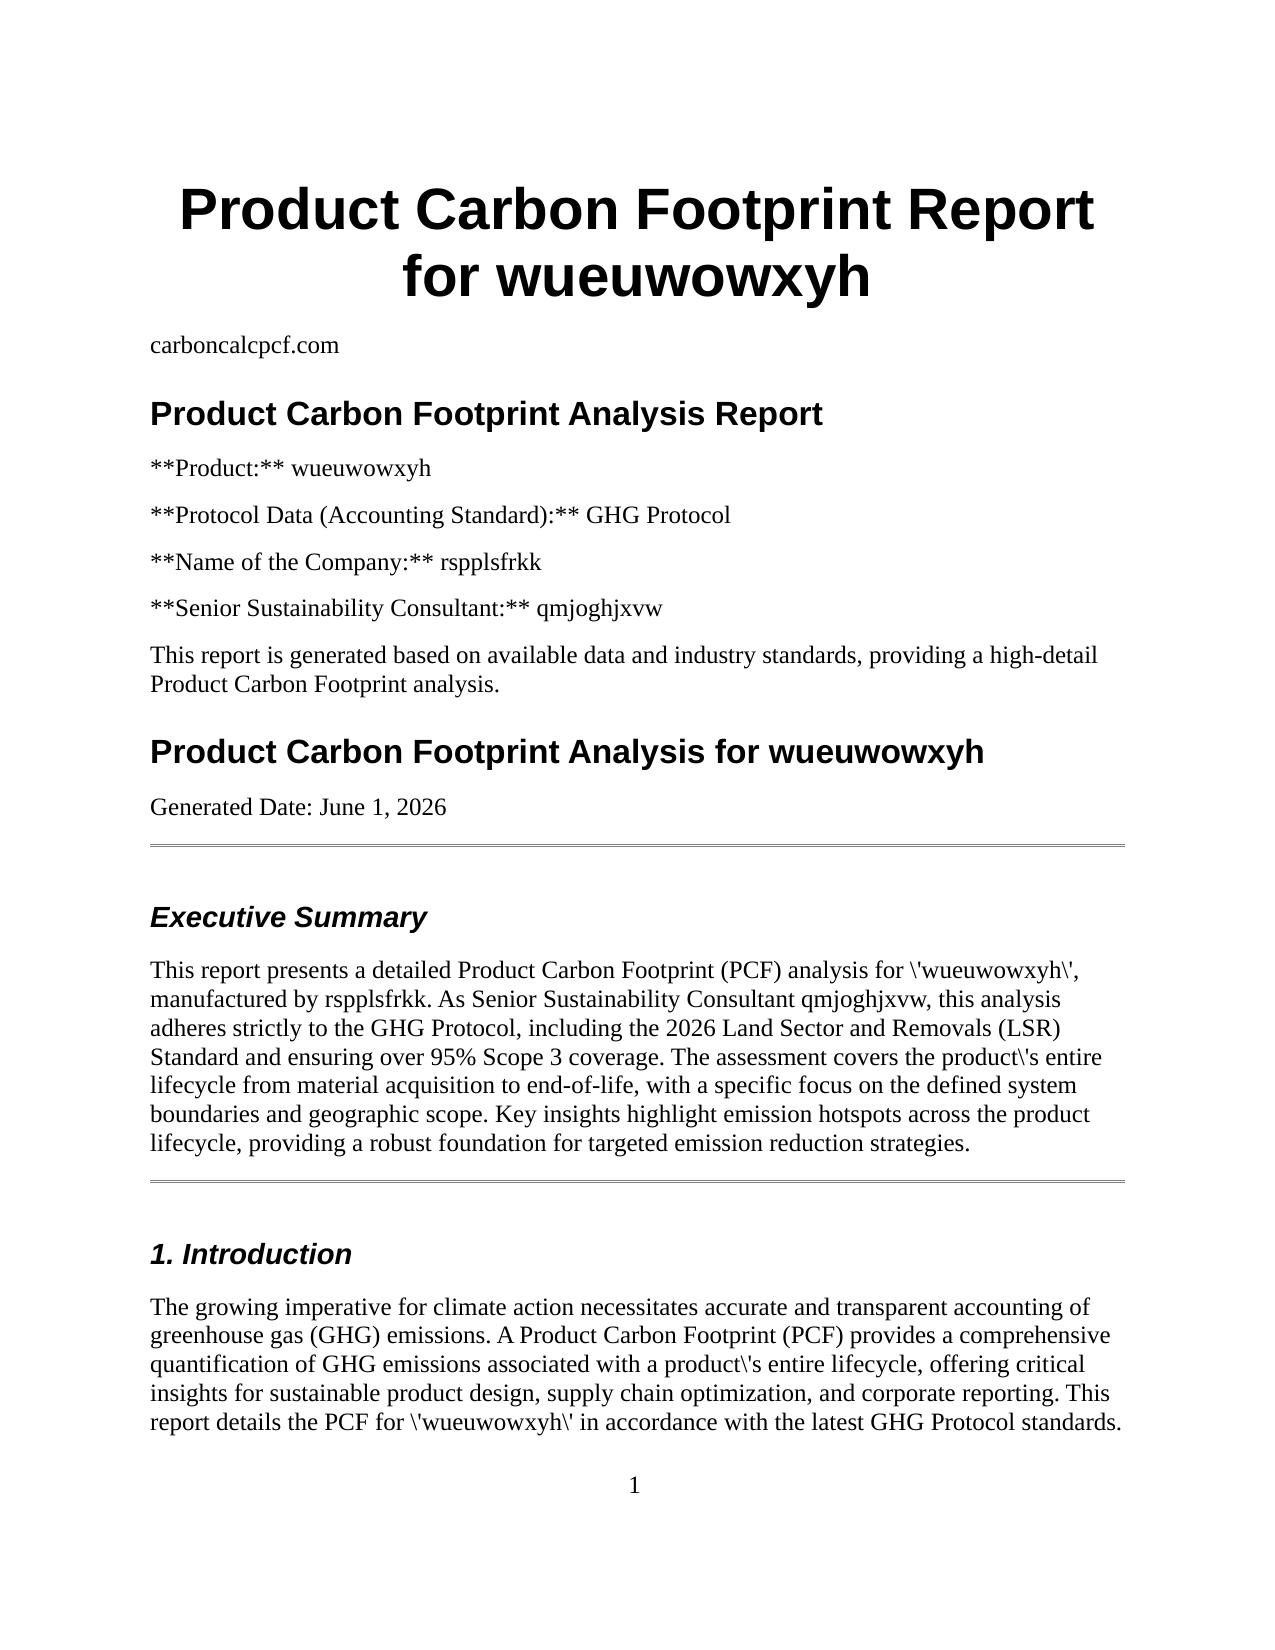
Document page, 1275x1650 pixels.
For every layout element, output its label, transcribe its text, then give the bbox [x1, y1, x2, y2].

title Product Carbon Footprint Report for wueuwowxyh [150, 175, 1125, 309]
text **Protocol Data (Accounting Standard):** GHG Protocol [150, 500, 1125, 529]
text carboncalcpcf.com [150, 331, 1125, 359]
text **Senior Sustainability Consultant:** qmjoghjxvw [150, 593, 1125, 622]
text **Product:** wueuwowxyh [150, 453, 1125, 482]
text **Name of the Company:** rspplsfrkk [150, 547, 1125, 576]
subtitle 1. Introduction [150, 1237, 1125, 1270]
text Generated Date: June 1, 2026 [150, 792, 1125, 820]
subtitle Executive Summary [150, 901, 1125, 934]
subtitle Product Carbon Footprint Analysis for wueuwowxyh [150, 732, 1125, 770]
text This report presents a detailed Product Carbon Footprint (PCF) analysis for \'wueuwowxyh\', manufactured by rspplsfrkk. As Senior Sustainability Consultant qmjoghjxvw, this analysis adheres strictly to the GHG Protocol, including the 2026 Land Sector and Removals (LSR) Standard and ensuring over 95% Scope 3 coverage. The assessment covers the product\'s entire lifecycle from material acquisition to end-of-life, with a specific focus on the defined system boundaries and geographic scope. Key insights highlight emission hotspots across the product lifecycle, providing a robust foundation for targeted emission reduction strategies. [150, 956, 1125, 1157]
text The growing imperative for climate action necessitates accurate and transparent accounting of greenhouse gas (GHG) emissions. A Product Carbon Footprint (PCF) provides a comprehensive quantification of GHG emissions associated with a product\'s entire lifecycle, offering critical insights for sustainable product design, supply chain optimization, and corporate reporting. This report details the PCF for \'wueuwowxyh\' in accordance with the latest GHG Protocol standards. [150, 1292, 1125, 1436]
subtitle Product Carbon Footprint Analysis Report [150, 393, 1125, 432]
text This report is generated based on available data and industry standards, providing a high-detail Product Carbon Footprint analysis. [150, 640, 1125, 698]
